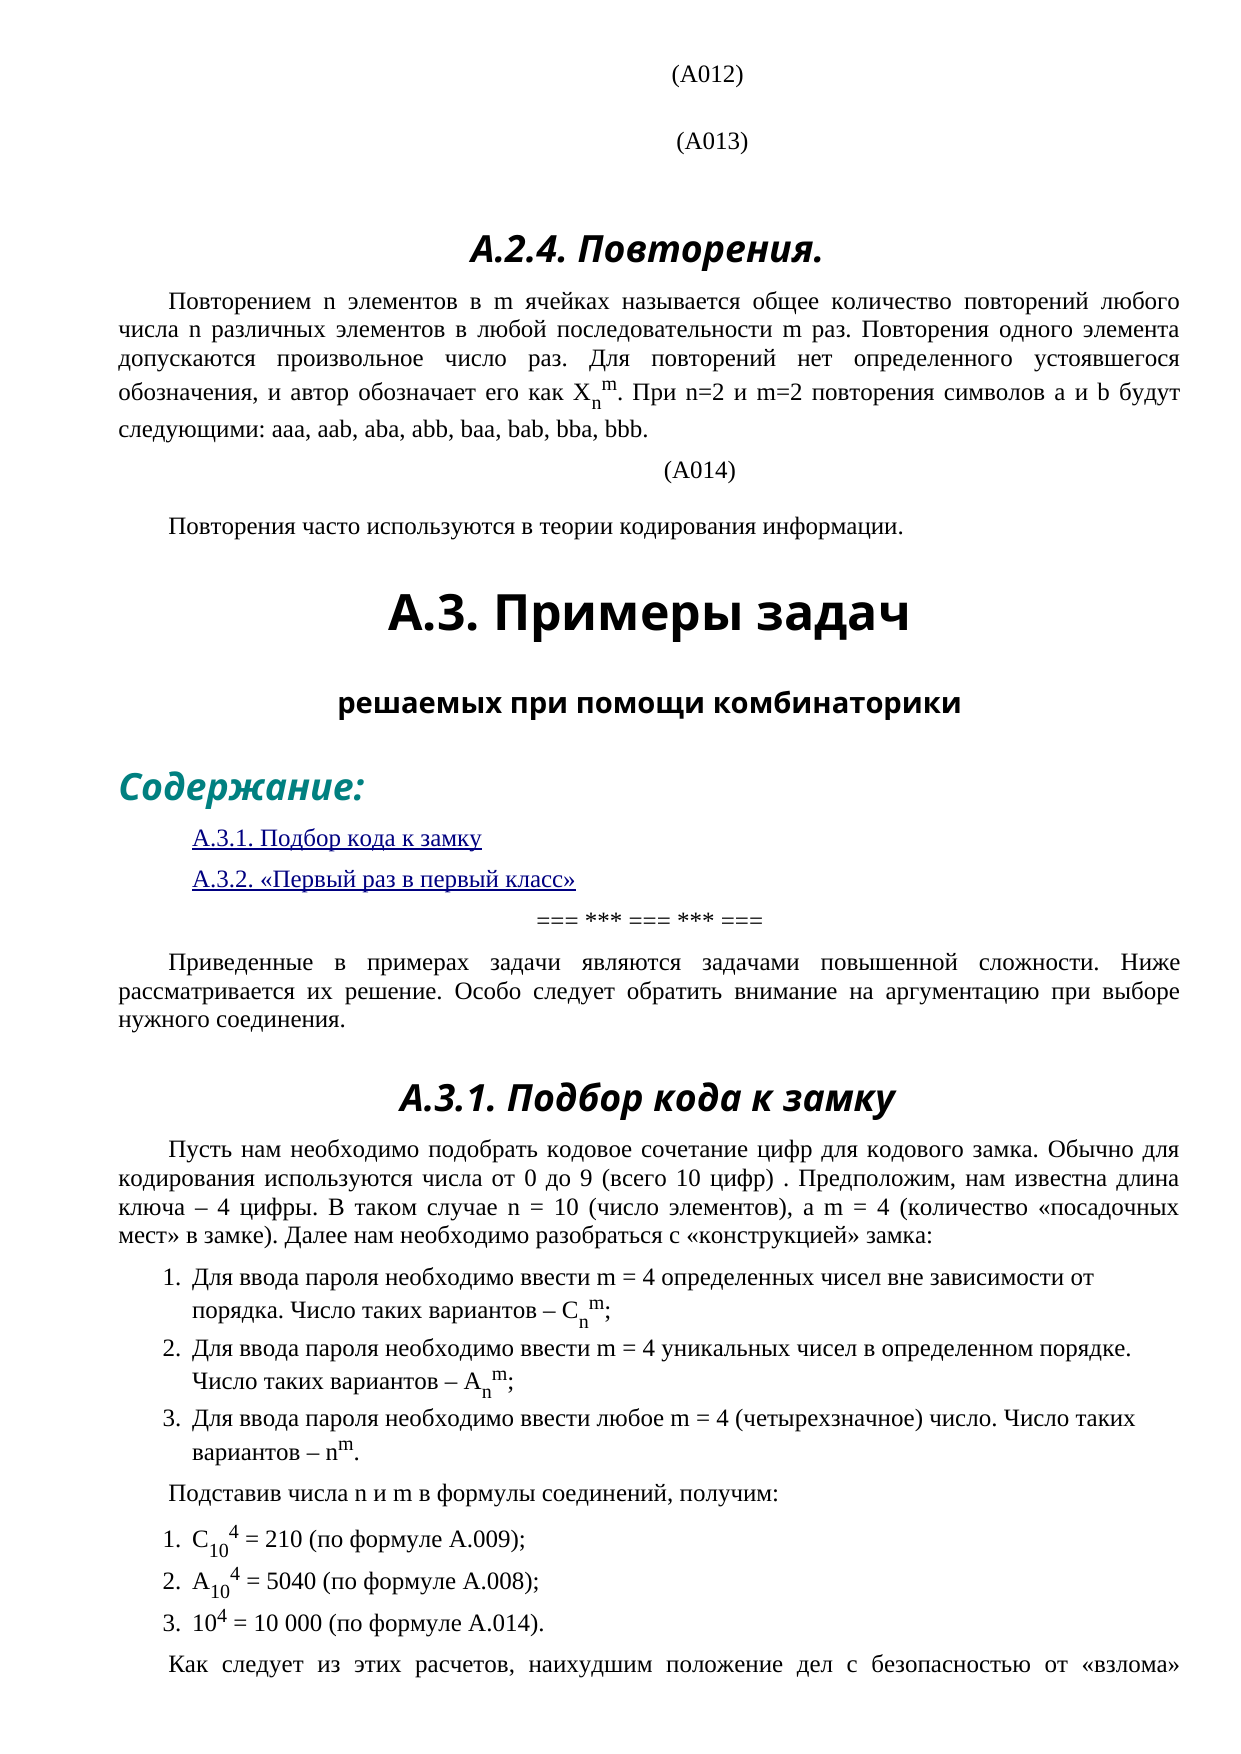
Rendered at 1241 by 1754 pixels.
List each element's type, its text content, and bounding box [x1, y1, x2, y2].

text Приведенные в примерах задачи являются задачами повышенной сложности. Ниже рассматривается их решение. Особо следует обратить внимание на аргументацию при выборе нужного соединения. [118, 947, 1181, 1033]
subtitle A.3. Примеры задач [118, 577, 1181, 645]
text Подставив числа n и m в формулы соединений, получим: [118, 1478, 1181, 1507]
subtitle A.2.4. Повторения. [118, 222, 1181, 273]
list Для ввода пароля необходимо ввести m = 4 определенных чисел вне зависимости от порядка. Число таких вариантов – Cnm; [162, 1262, 1181, 1333]
text Повторения часто используются в теории кодирования информации. [118, 511, 1181, 539]
list A.3.2. «Первый раз в первый класс» [162, 864, 1181, 893]
subtitle решаемых при помощи комбинаторики [118, 683, 1181, 722]
text Повторением n элементов в m ячейках называется общее количество повторений любого числа n различных элементов в любой последовательности m раз. Повторения одного элемента допускаются произвольное число раз. Для повторений нет определенного устоявшегося обозначения, и автор обозначает его как Xnm. При n=2 и m=2 повторения символов a и b будут следующими: aaa, aab, aba, abb, baa, bab, bba, bbb. [118, 286, 1181, 443]
list A104 = 5040 (по формуле A.008); [162, 1561, 1181, 1603]
list A.3.1. Подбор кода к замку [162, 823, 1181, 852]
list C104 = 210 (по формуле A.009); [162, 1519, 1181, 1561]
text === *** === *** === [118, 906, 1181, 934]
list Для ввода пароля необходимо ввести любое m = 4 (четырехзначное) число. Число таких вариантов – nm. [162, 1403, 1181, 1466]
text Пусть нам необходимо подобрать кодовое сочетание цифр для кодового замка. Обычно для кодирования используются числа от 0 до 9 (всего 10 цифр) . Предположим, нам известна длина ключа – 4 цифры. В таком случае n = 10 (число элементов), а m = 4 (количество «посадочных мест» в замке). Далее нам необходимо разобраться с «конструкцией» замка: [118, 1134, 1181, 1249]
text (A014) [118, 455, 1181, 498]
subtitle Содержание: [118, 760, 1181, 811]
text Как следует из этих расчетов, наихудшим положение дел с безопасностью от «взлома» [118, 1649, 1181, 1678]
text (A013) [118, 114, 1181, 185]
list Для ввода пароля необходимо ввести m = 4 уникальных чисел в определенном порядке. Число таких вариантов – Anm; [162, 1333, 1181, 1403]
text (A012) [118, 59, 1181, 102]
list 104 = 10 000 (по формуле A.014). [162, 1603, 1181, 1637]
subtitle A.3.1. Подбор кода к замку [118, 1071, 1181, 1122]
